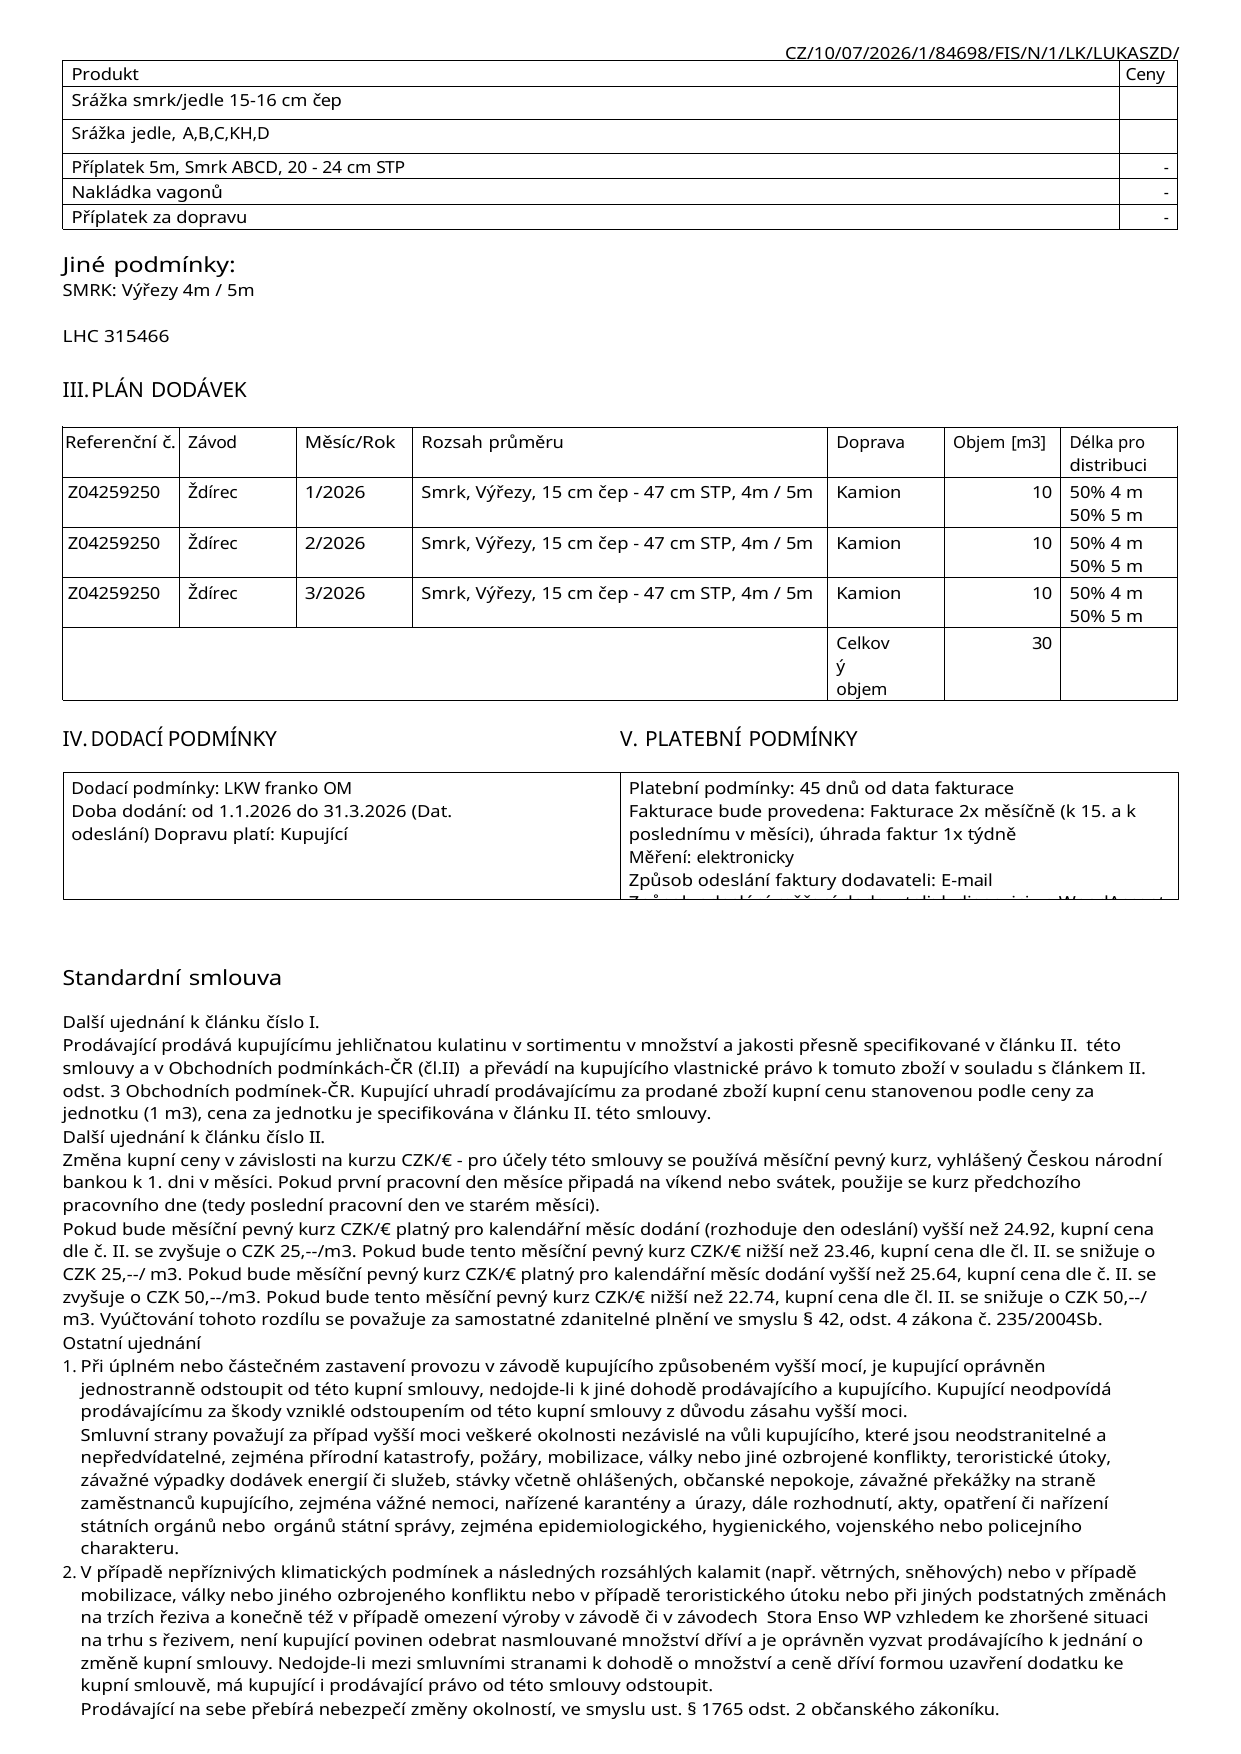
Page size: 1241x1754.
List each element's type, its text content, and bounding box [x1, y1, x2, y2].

table_cell Z04259250 [63, 478, 179, 527]
table_cell - [1120, 179, 1177, 203]
table_cell - [1120, 154, 1177, 178]
table_cell 50% 4 m 50% 5 m [1061, 578, 1177, 627]
table_cell Smrk, Výřezy, 15 cm čep - 47 cm STP, 4m / 5m [413, 528, 827, 577]
table_cell [1120, 87, 1177, 119]
table_cell Kamion [828, 478, 944, 527]
table_header Závod [180, 428, 296, 476]
text SMRK: Výřezy 4m / 5m LHC 315466 [62, 279, 265, 347]
table_cell Srážka smrk/jedle 15-16 cm čep [63, 87, 1119, 119]
table_header Délka pro distribuci [1061, 428, 1177, 476]
table_cell Ždírec [180, 528, 296, 577]
text Pokud bude měsíční pevný kurz CZK/€ platný pro kalendářní měsíc dodání (rozhoduje den odeslání) vyšší než 24.92, kupní cena dle č. II. se zvyšuje o CZK 25,--/m3. Pokud bude tento měsíční pevný kurz CZK/€ nižší než 23.46, kupní cena dle čl. II. se snižuje o CZK 25,--/ m3. Pokud bude měsíční pevný kurz CZK/€ platný pro kalendářní měsíc dodání vyšší než 25.64, kupní cena dle č. II. se zvyšuje o CZK 50,--/m3. Pokud bude tento měsíční pevný kurz CZK/€ nižší než 22.74, kupní cena dle čl. II. se snižuje o CZK 50,--/ m3. Vyúčtování tohoto rozdílu se považuje za samostatné zdanitelné plnění ve smyslu § 42, odst. 4 zákona č. 235/2004Sb. [62, 1217, 1178, 1331]
table_cell Ždírec [180, 478, 296, 527]
text Smluvní strany považují za případ vyšší moci veškeré okolnosti nezávislé na vůli kupujícího, které jsou neodstranitelné a nepředvídatelné, zejména přírodní katastrofy, požáry, mobilizace, války nebo jiné ozbrojené konflikty, teroristické útoky, závažné výpadky dodávek energií či služeb, stávky včetně ohlášených, občanské nepokoje, závažné překážky na straně zaměstnanců kupujícího, zejména vážné nemoci, nařízené karantény a úrazy, dále rozhodnutí, akty, opatření či nařízení státních orgánů nebo orgánů státní správy, zejména epidemiologického, hygienického, vojenského nebo policejního charakteru. [80, 1423, 1153, 1559]
table_cell Smrk, Výřezy, 15 cm čep - 47 cm STP, 4m / 5m [413, 578, 827, 627]
table_cell - [1120, 205, 1177, 229]
text Způsob odeslání faktury dodavateli: E-mail [629, 868, 1178, 891]
table_cell 10 [945, 578, 1060, 627]
list Při úplném nebo částečném zastavení provozu v závodě kupujícího způsobeném vyšší mocí, je kupující oprávněn jednostranně odstoupit od této kupní smlouvy, nedojde-li k jiné dohodě prodávajícího a kupujícího. Kupující neodpovídá prodávajícímu za škody vzniklé odstoupením od této kupní smlouvy z důvodu zásahu vyšší moci. [62, 1354, 1158, 1423]
text Další ujednání k článku číslo I. [62, 1011, 1188, 1033]
text Fakturace bude provedena: Fakturace 2x měsíčně (k 15. a k poslednímu v měsíci), úhrada faktur 1x týdně [629, 799, 1178, 845]
text Prodávající prodává kupujícímu jehličnatou kulatinu v sortimentu v množství a jakosti přesně specifikované v článku II. této smlouvy a v Obchodních podmínkách-ČR (čl.II) a převádí na kupujícího vlastnické právo k tomuto zboží v souladu s článkem II. odst. 3 Obchodních podmínek-ČR. Kupující uhradí prodávajícímu za prodané zboží kupní cenu stanovenou podle ceny za jednotku (1 m3), cena za jednotku je specifikována v článku II. této smlouvy. [62, 1034, 1153, 1124]
text Ostatní ujednání [62, 1332, 1188, 1354]
list V případě nepříznivých klimatických podmínek a následných rozsáhlých kalamit (např. větrných, sněhových) nebo v případě mobilizace, války nebo jiného ozbrojeného konfliktu nebo v případě teroristického útoku nebo při jiných podstatných změnách na trzích řeziva a konečně též v případě omezení výroby v závodě či v závodech Stora Enso WP vzhledem ke zhoršené situaci na trhu s řezivem, není kupující povinen odebrat nasmlouvané množství dříví a je oprávněn vyzvat prodávajícího k jednání o změně kupní smlouvy. Nedojde-li mezi smluvními stranami k dohodě o množství a ceně dříví formou uzavření dodatku ke kupní smlouvě, má kupující i prodávající právo od této smlouvy odstoupit. [62, 1561, 1172, 1697]
table_cell Kamion [828, 578, 944, 627]
table_cell 30 [945, 628, 1060, 700]
table_cell Ždírec [180, 578, 296, 627]
table_cell Z04259250 [63, 578, 179, 627]
list DODACÍ PODMÍNKY V. PLATEBNÍ PODMÍNKY [62, 724, 1188, 752]
table_cell Příplatek za dopravu [63, 205, 1119, 229]
table_cell 50% 4 m 50% 5 m [1061, 528, 1177, 577]
table_cell Celkový objem [828, 628, 944, 700]
table_cell 10 [945, 478, 1060, 527]
text Způsob odeslání měření dodavateli: k dispozici ve WoodAcceptu [629, 891, 1178, 899]
text Další ujednání k článku číslo II. [62, 1125, 1188, 1148]
table_header Ceny [1120, 61, 1177, 86]
text Měření: elektronicky [629, 845, 1178, 868]
table_header Měsíc/Rok [297, 428, 412, 476]
table_cell [1061, 628, 1177, 700]
text Dodací podmínky: LKW franko OM [71, 777, 620, 799]
table_header Rozsah průměru [413, 428, 827, 476]
table_header Produkt [63, 61, 1119, 86]
table_cell [1120, 120, 1177, 153]
subtitle Jiné podmínky: [62, 250, 1188, 279]
table_header Objem [m3] [945, 428, 1060, 476]
table_header Referenční č. [63, 428, 179, 476]
table_header Doprava [828, 428, 944, 476]
text Platební podmínky: 45 dnů od data fakturace [629, 777, 1178, 799]
table_cell Nakládka vagonů [63, 179, 1119, 203]
table_cell Z04259250 [63, 528, 179, 577]
table_cell Srážka jedle, A,B,C,KH,D [63, 120, 1119, 153]
table_cell 2/2026 [297, 528, 412, 577]
table_cell Kamion [828, 528, 944, 577]
subtitle PLÁN DODÁVEK [62, 375, 1188, 403]
text Doba dodání: od 1.1.2026 do 31.3.2026 (Dat. odeslání) Dopravu platí: Kupující [71, 799, 534, 845]
subtitle Standardní smlouva [62, 963, 1188, 991]
table_cell Příplatek 5m, Smrk ABCD, 20 - 24 cm STP [63, 154, 1119, 178]
table_cell 3/2026 [297, 578, 412, 627]
table_cell 50% 4 m 50% 5 m [1061, 478, 1177, 527]
table_cell [63, 628, 827, 700]
text Prodávající na sebe přebírá nebezpečí změny okolností, ve smyslu ust. § 1765 odst. 2 občanského zákoníku. [80, 1698, 1188, 1721]
text Změna kupní ceny v závislosti na kurzu CZK/€ - pro účely této smlouvy se používá měsíční pevný kurz, vyhlášený Českou národní bankou k 1. dni v měsíci. Pokud první pracovní den měsíce připadá na víkend nebo svátek, použije se kurz předchozího pracovního dne (tedy poslední pracovní den ve starém měsíci). [62, 1148, 1178, 1216]
table_cell 1/2026 [297, 478, 412, 527]
table_cell 10 [945, 528, 1060, 577]
table_cell Smrk, Výřezy, 15 cm čep - 47 cm STP, 4m / 5m [413, 478, 827, 527]
